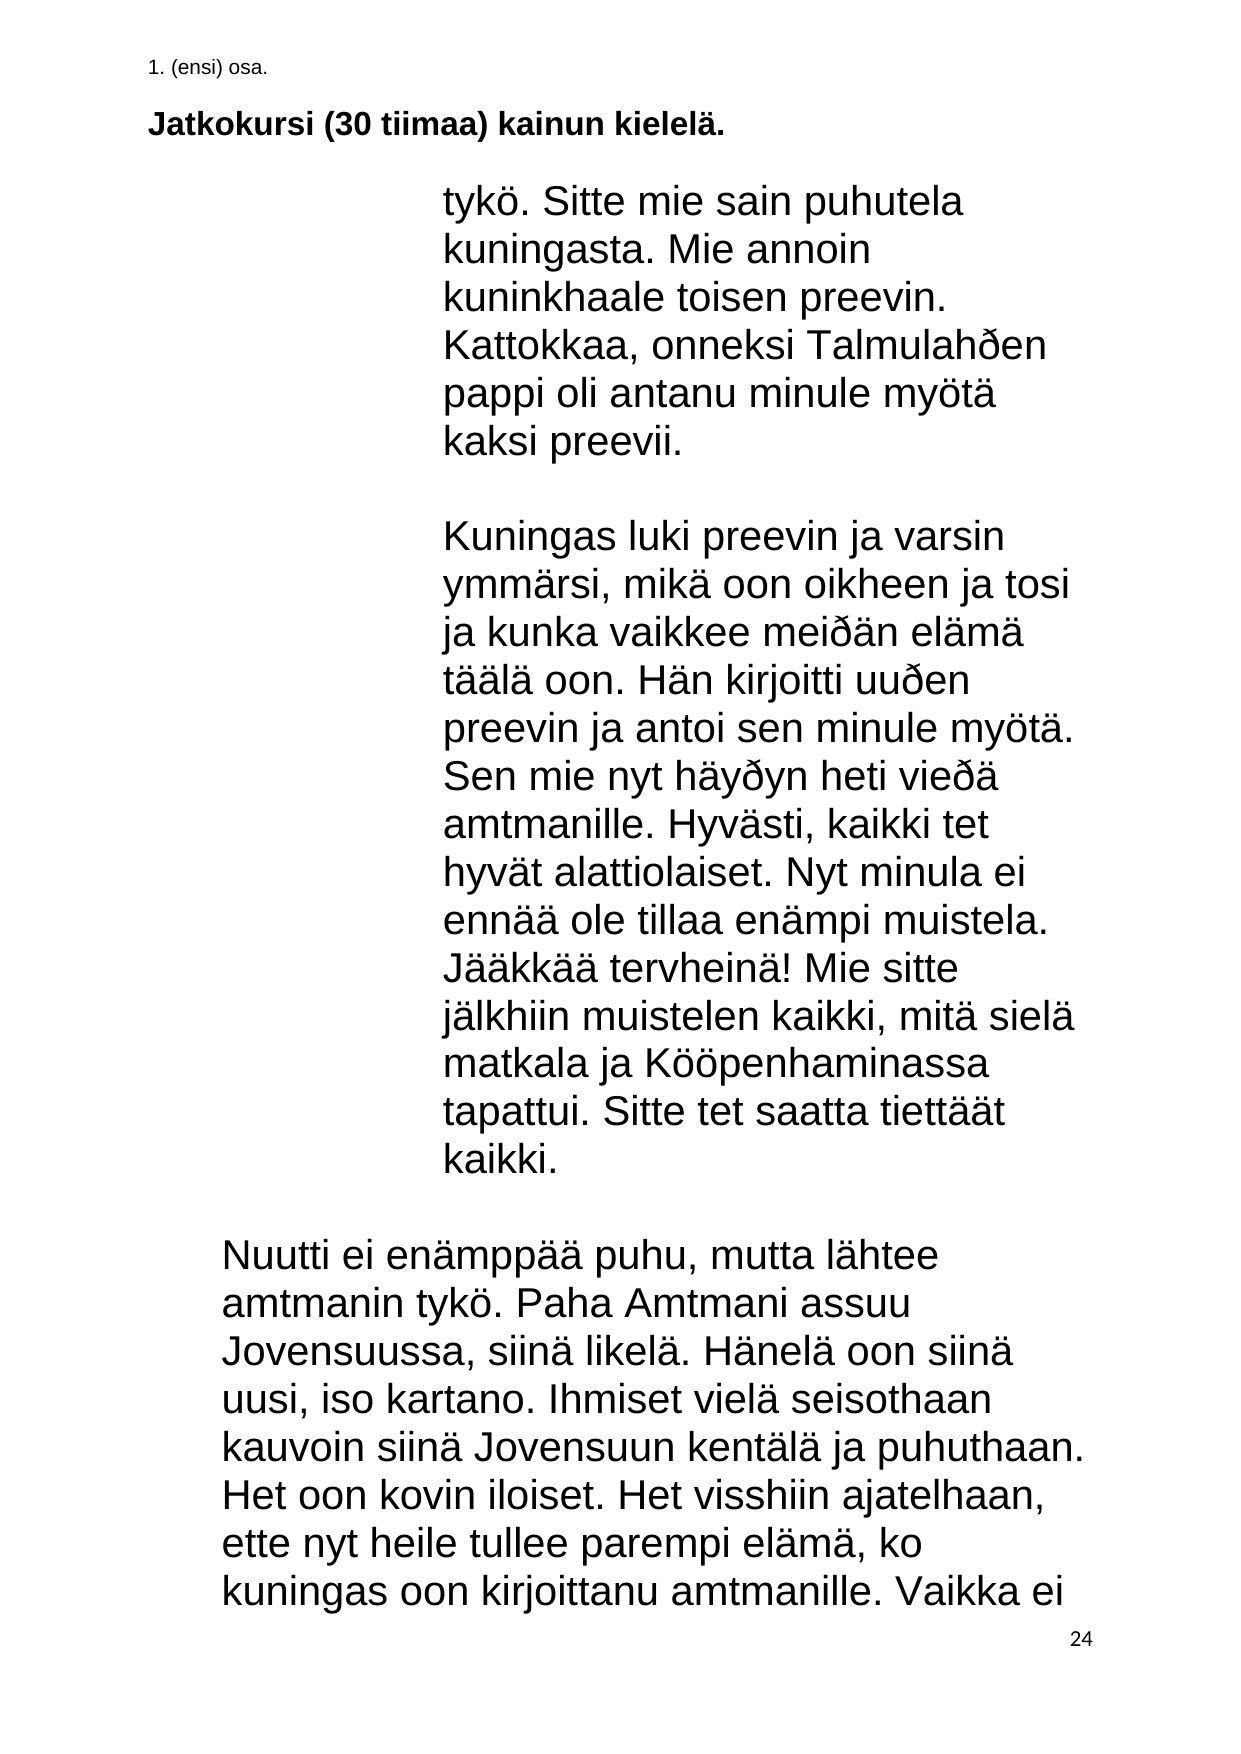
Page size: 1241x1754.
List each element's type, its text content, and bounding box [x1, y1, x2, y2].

text tykö. Sitte mie sain puhutela kuningasta. Mie annoin kuninkhaale toisen preevin. Kattokkaa, onneksi Talmulahðen pappi oli antanu minule myötä kaksi preevii. [221, 176, 1093, 464]
text Nuutti ei enämppää puhu, mutta lähtee amtmanin tykö. Paha Amtmani assuu Jovensuussa, siinä likelä. Hänelä oon siinä uusi, iso kartano. Ihmiset vielä seisothaan kauvoin siinä Jovensuun kentälä ja puhuthaan. Het oon kovin iloiset. Het visshiin ajatelhaan, ette nyt heile tullee parempi elämä, ko kuningas oon kirjoittanu amtmanille. Vaikka ei [221, 1230, 1093, 1614]
text Kuningas luki preevin ja varsin ymmärsi, mikä oon oikheen ja tosi ja kunka vaikkee meiðän elämä täälä oon. Hän kirjoitti uuðen preevin ja antoi sen minule myötä. Sen mie nyt häyðyn heti vieðä amtmanille. Hyvästi, kaikki tet hyvät alattiolaiset. Nyt minula ei ennää ole tillaa enämpi muistela. Jääkkää tervheinä! Mie sitte jälkhiin muistelen kaikki, mitä sielä matkala ja Kööpenhaminassa tapattui. Sitte tet saatta tiettäät kaikki. [443, 512, 1093, 1182]
